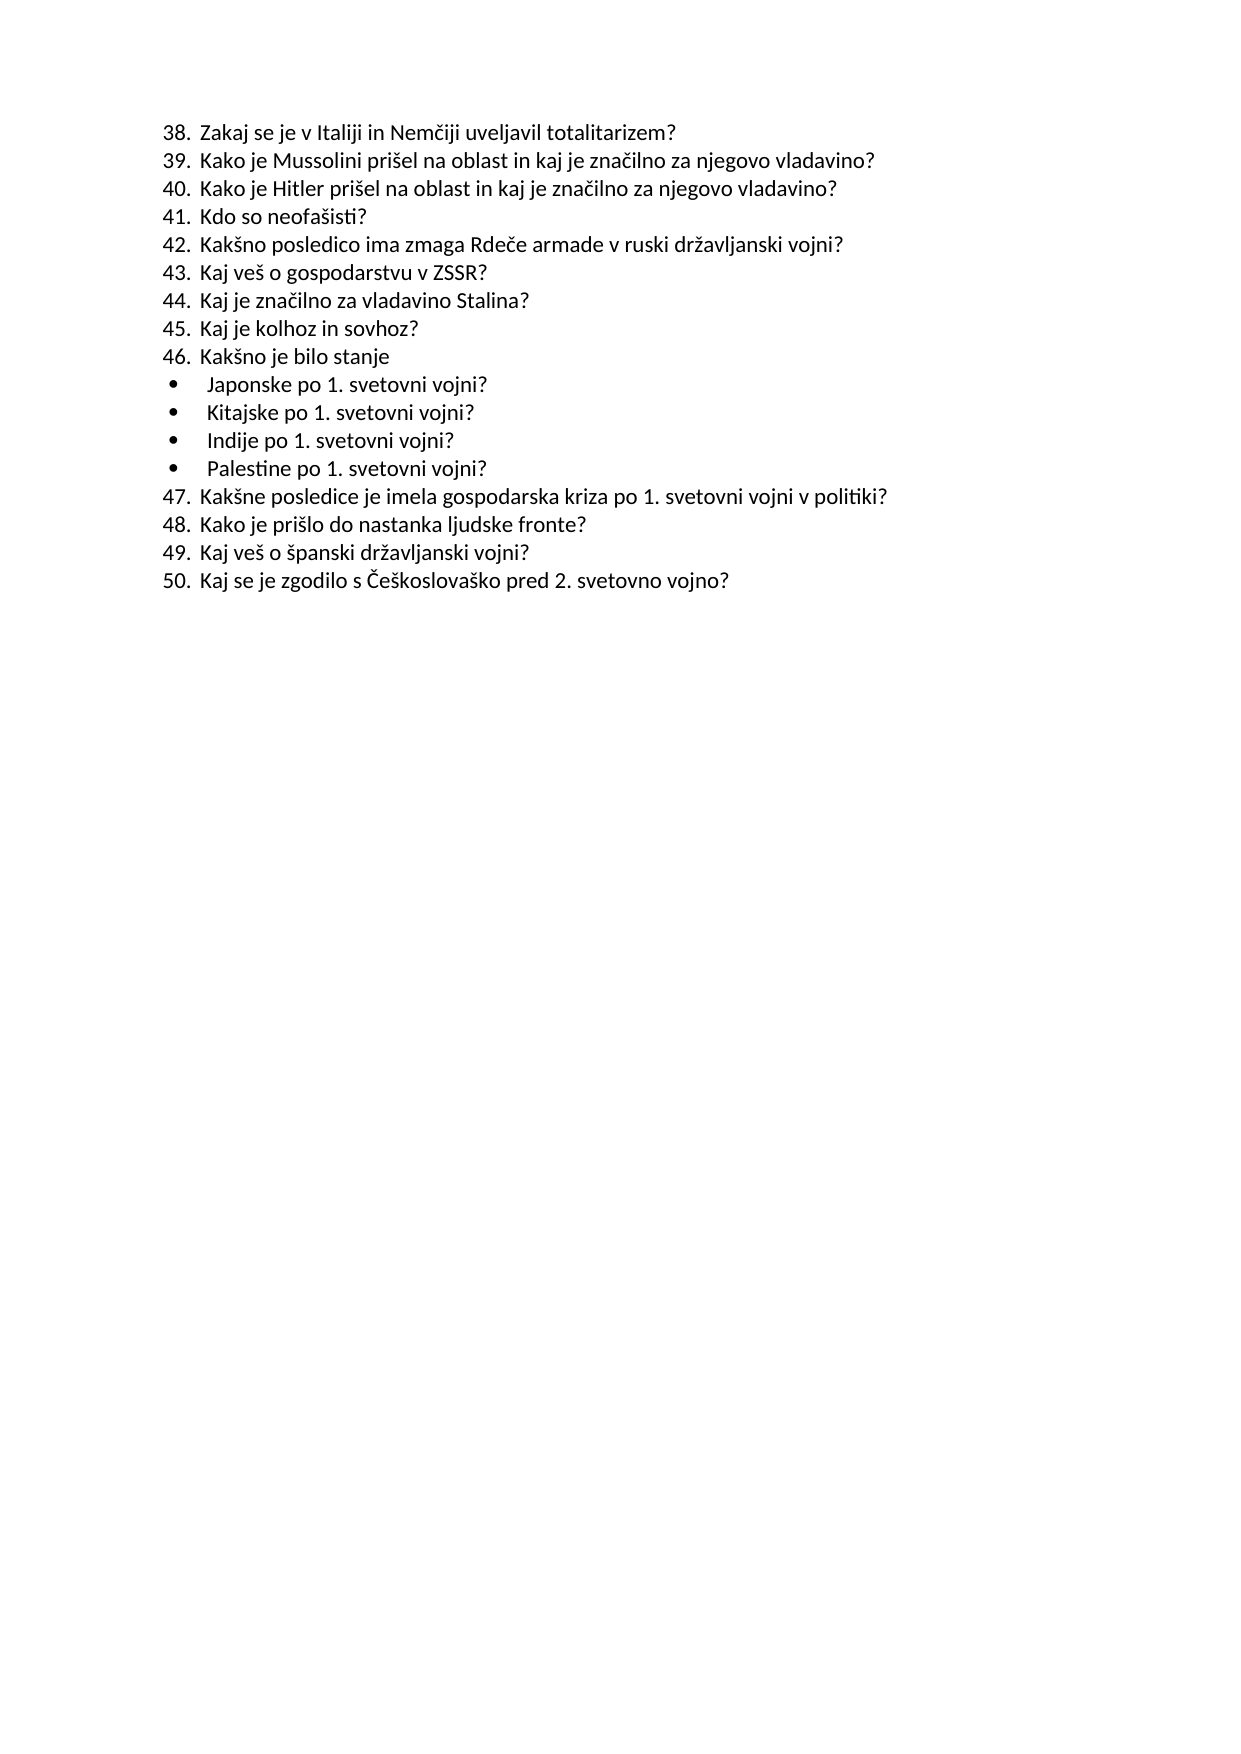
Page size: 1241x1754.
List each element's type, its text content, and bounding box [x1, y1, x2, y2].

list Kitajske po 1. svetovni vojni? [169, 398, 1122, 426]
list Kakšno posledico ima zmaga Rdeče armade v ruski državljanski vojni? [162, 230, 1122, 258]
list Kako je Hitler prišel na oblast in kaj je značilno za njegovo vladavino? [162, 174, 1122, 202]
list Zakaj se je v Italiji in Nemčiji uveljavil totalitarizem? [162, 118, 1122, 146]
list Kako je prišlo do nastanka ljudske fronte? [162, 510, 1122, 538]
list Kako je Mussolini prišel na oblast in kaj je značilno za njegovo vladavino? [162, 146, 1122, 174]
list Indije po 1. svetovni vojni? [169, 426, 1122, 454]
list Kaj se je zgodilo s Češkoslovaško pred 2. svetovno vojno? [162, 566, 1122, 594]
list Kakšne posledice je imela gospodarska kriza po 1. svetovni vojni v politiki? [162, 482, 1122, 510]
list Japonske po 1. svetovni vojni? [169, 370, 1122, 398]
list Kaj veš o gospodarstvu v ZSSR? [162, 258, 1122, 286]
list Kaj je značilno za vladavino Stalina? [162, 286, 1122, 314]
list Palestine po 1. svetovni vojni? [169, 454, 1122, 482]
list Kakšno je bilo stanje [162, 342, 1122, 370]
list Kdo so neofašisti? [162, 202, 1122, 230]
list Kaj veš o španski državljanski vojni? [162, 538, 1122, 566]
list Kaj je kolhoz in sovhoz? [162, 314, 1122, 342]
